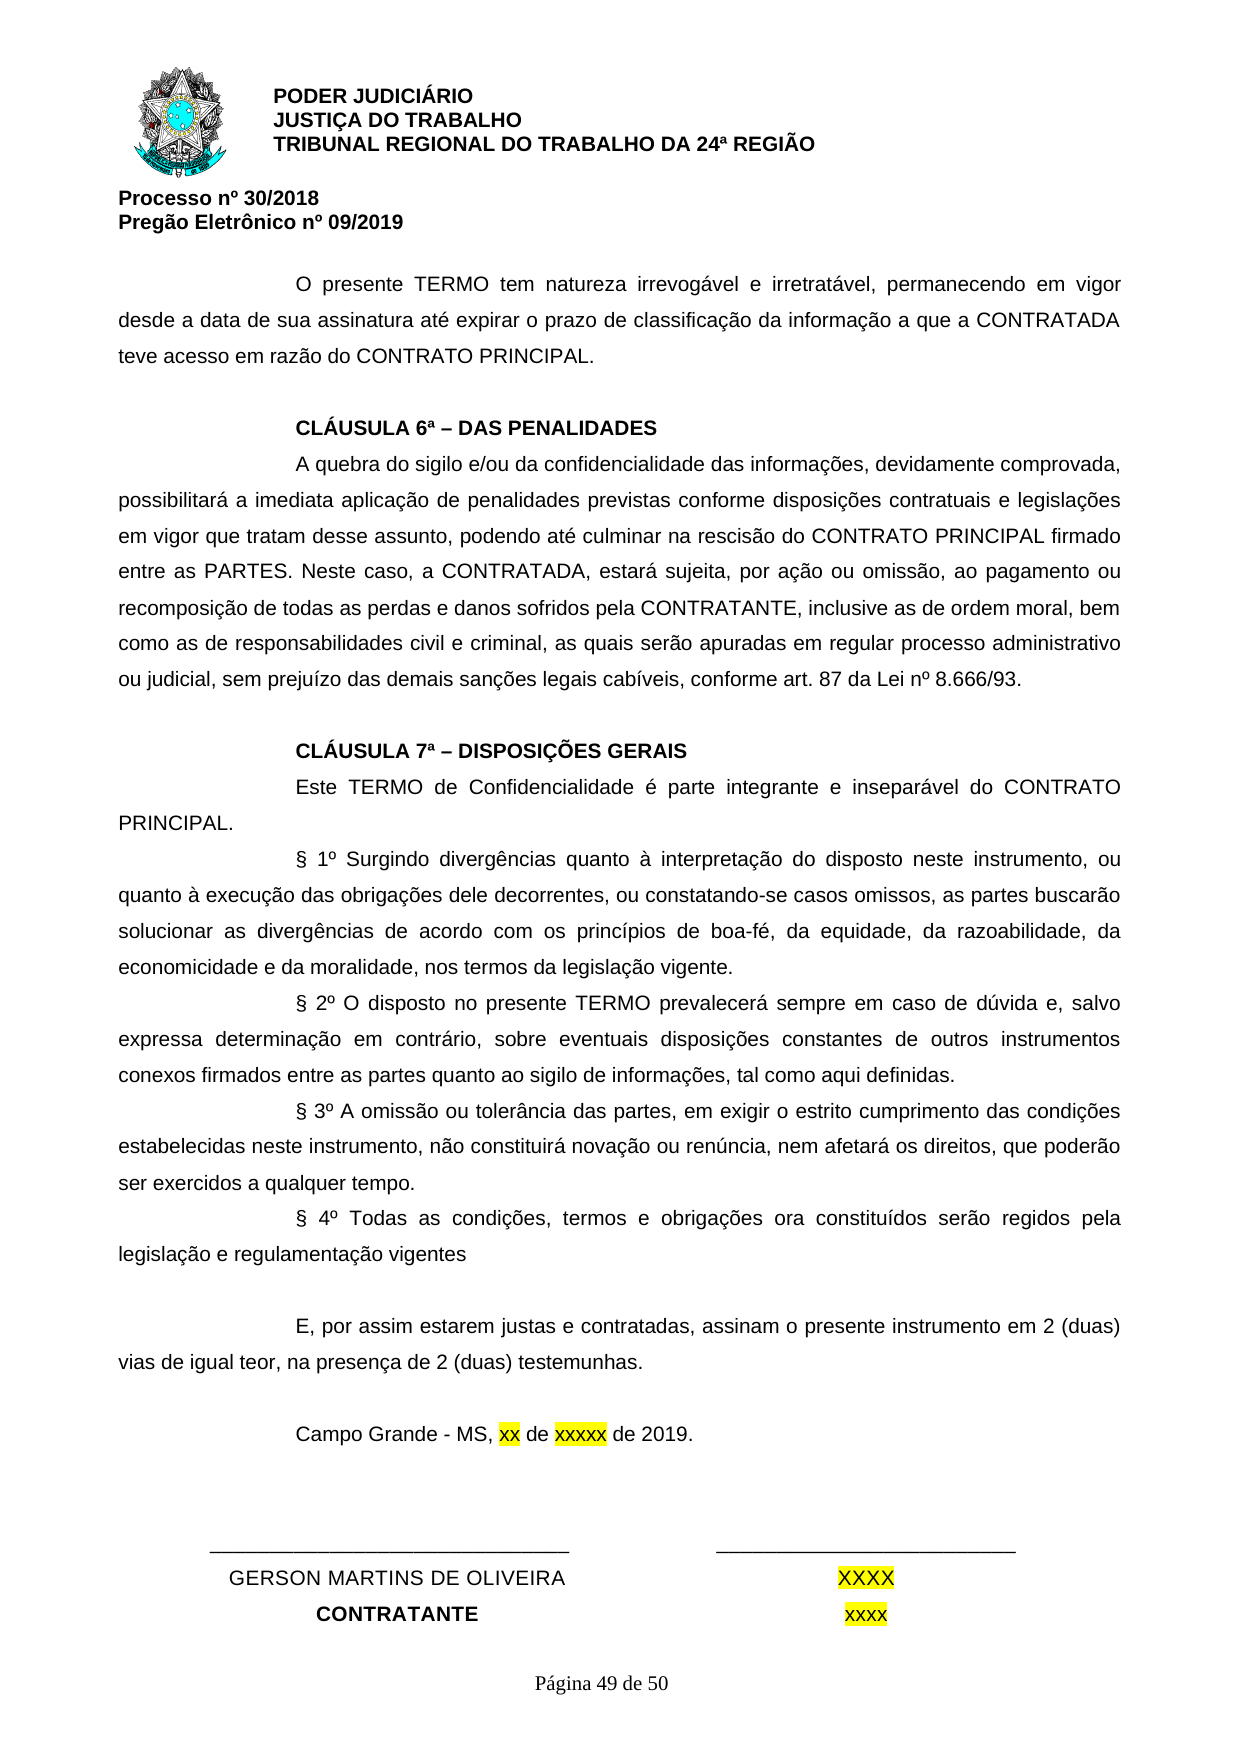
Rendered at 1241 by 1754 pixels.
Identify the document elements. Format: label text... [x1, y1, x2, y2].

text § 1º Surgindo divergências quanto à interpretação do disposto neste instrumento, ou quanto à execução das obrigações dele decorrentes, ou constatando-se casos omissos, as partes buscarão solucionar as divergências de acordo com os princípios de boa-fé, da equidade, da razoabilidade, da economicidade e da moralidade, nos termos da legislação vigente. [118, 847, 1122, 979]
text A quebra do sigilo e/ou da confidencialidade das informações, devidamente comprovada, possibilitará a imediata aplicação de penalidades previstas conforme disposições contratuais e legislações em vigor que tratam desse assunto, podendo até culminar na rescisão do CONTRATO PRINCIPAL firmado entre as PARTES. Neste caso, a CONTRATADA, estará sujeita, por ação ou omissão, ao pagamento ou recomposição de todas as perdas e danos sofridos pela CONTRATANTE, inclusive as de ordem moral, bem como as de responsabilidades civil e criminal, as quais serão apuradas em regular processo administrativo ou judicial, sem prejuízo das demais sanções legais cabíveis, conforme art. 87 da Lei nº 8.666/93. [118, 452, 1122, 691]
text CLÁUSULA 7ª – DISPOSIÇÕES GERAIS [118, 739, 1122, 763]
text CLÁUSULA 6ª – DAS PENALIDADES [118, 416, 1122, 439]
text § 3º A omissão ou tolerância das partes, em exigir o estrito cumprimento das condições estabelecidas neste instrumento, não constituirá novação ou renúncia, nem afetará os direitos, que poderão ser exercidos a qualquer tempo. [118, 1098, 1122, 1194]
text Este TERMO de Confidencialidade é parte integrante e inseparável do CONTRATO PRINCIPAL. [118, 775, 1122, 835]
picture [133, 66, 228, 178]
table_header ______________________________ GERSON MARTINS DE OLIVEIRA CONTRATANTE [163, 1494, 634, 1661]
table_header _________________________ XXXX xxxx [635, 1494, 1100, 1661]
text § 2º O disposto no presente TERMO prevalecerá sempre em caso de dúvida e, salvo expressa determinação em contrário, sobre eventuais disposições constantes de outros instrumentos conexos firmados entre as partes quanto ao sigilo de informações, tal como aqui definidas. [118, 991, 1122, 1086]
text O presente TERMO tem natureza irrevogável e irretratável, permanecendo em vigor desde a data de sua assinatura até expirar o prazo de classificação da informação a que a CONTRATADA teve acesso em razão do CONTRATO PRINCIPAL. [118, 272, 1122, 368]
text Campo Grande - MS, xx de xxxxx de 2019. [118, 1422, 1122, 1446]
text § 4º Todas as condições, termos e obrigações ora constituídos serão regidos pela legislação e regulamentação vigentes [118, 1206, 1122, 1266]
text E, por assim estarem justas e contratadas, assinam o presente instrumento em 2 (duas) vias de igual teor, na presença de 2 (duas) testemunhas. [118, 1314, 1122, 1374]
